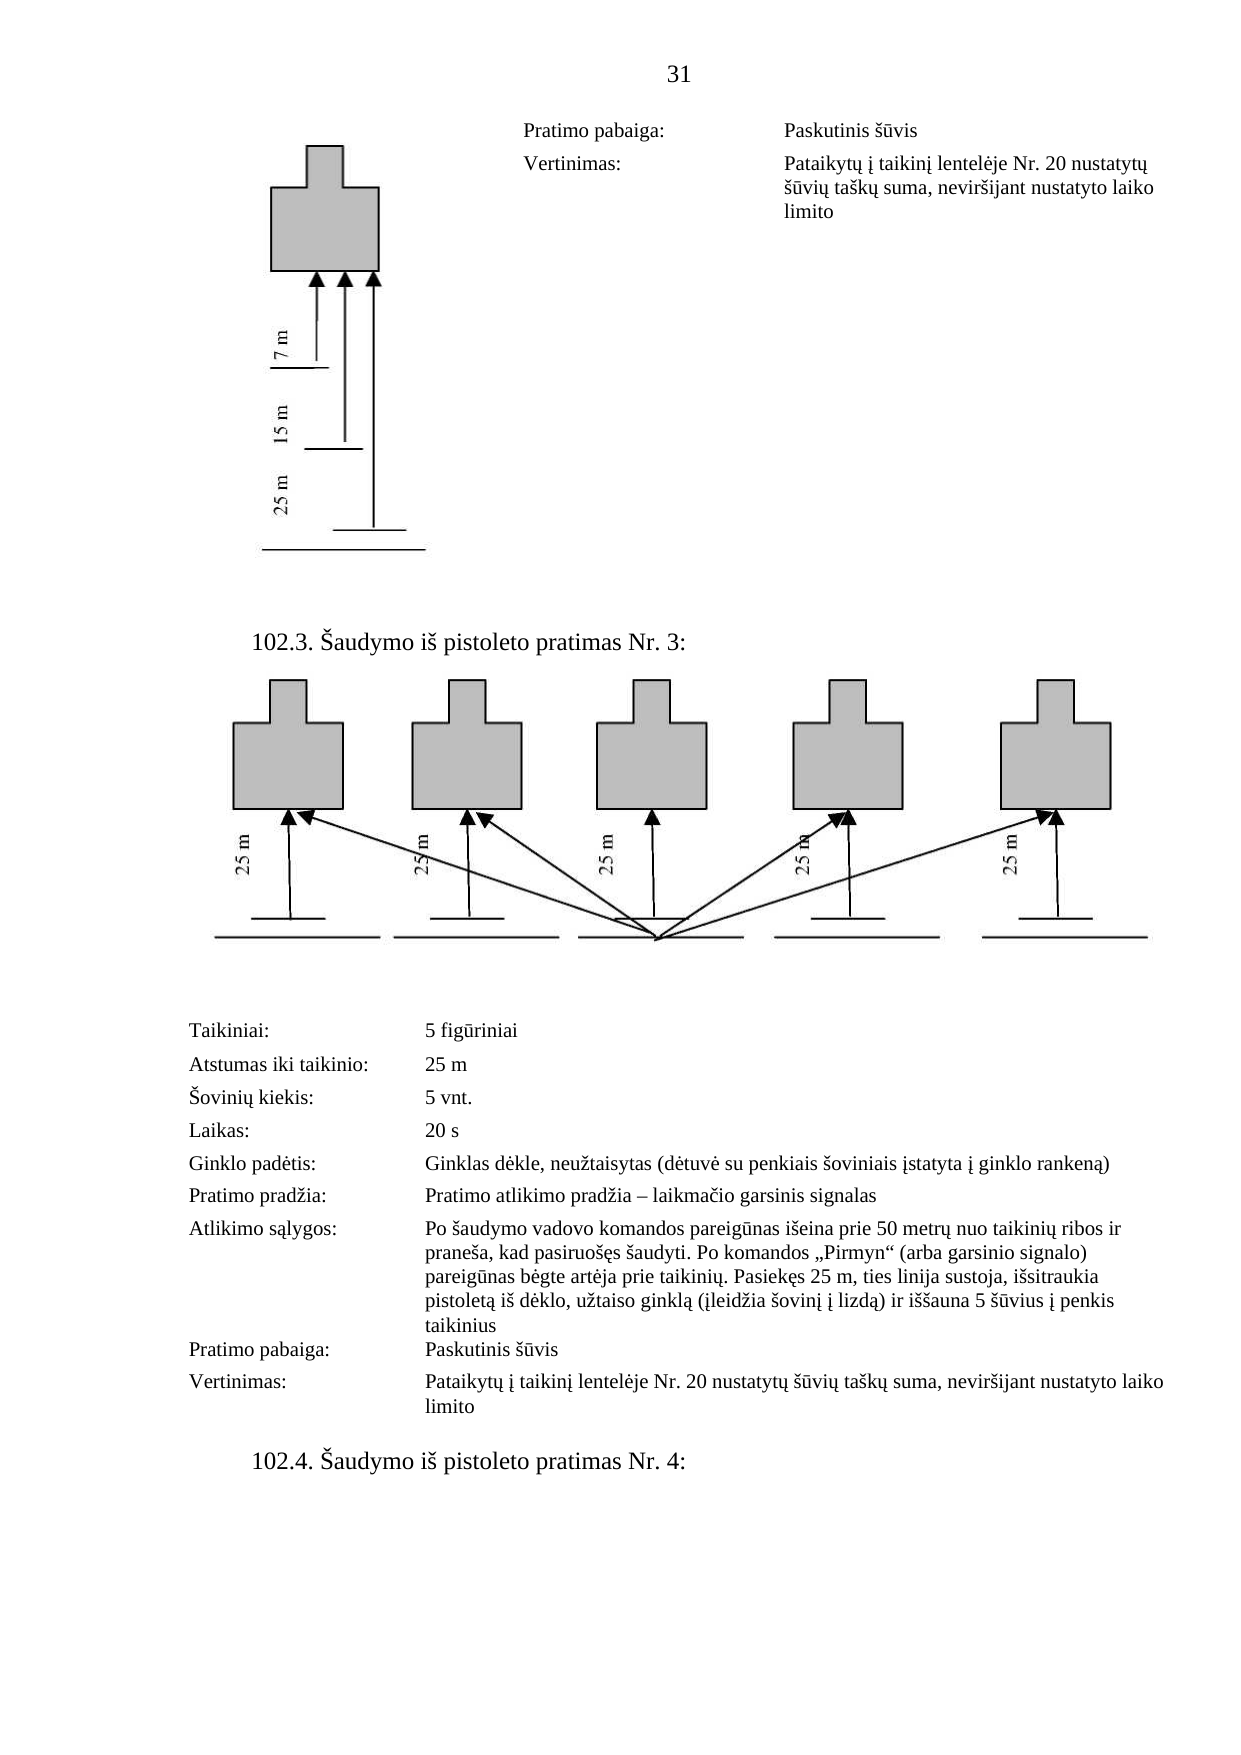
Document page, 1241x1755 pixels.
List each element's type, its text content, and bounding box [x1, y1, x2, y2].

table_header 5 figūriniai [414, 1018, 1181, 1052]
table_cell Pratimo pradžia: [177, 1183, 413, 1216]
table_cell Atstumas iki taikinio: [177, 1052, 413, 1084]
table_header [177, 118, 512, 598]
table_cell Paskutinis šūvis [773, 118, 1181, 151]
table_cell 25 m [414, 1052, 1181, 1084]
table_cell Laikas: [177, 1118, 413, 1150]
text 102.4. Šaudymo iš pistoleto pratimas Nr. 4: [177, 1446, 1181, 1475]
table_cell 20 s [414, 1118, 1181, 1150]
table_cell Ginklas dėkle, neužtaisytas (dėtuvė su penkiais šoviniais įstatyta į ginklo rankeną) [414, 1150, 1181, 1183]
table_cell Atlikimo sąlygos: [177, 1216, 413, 1337]
table_header Taikiniai: [177, 1018, 413, 1052]
table_cell Paskutinis šūvis [414, 1337, 1181, 1369]
table_cell Ginklo padėtis: [177, 1150, 413, 1183]
text 102.3. Šaudymo iš pistoleto pratimas Nr. 3: [177, 627, 1181, 656]
table_cell Pratimo atlikimo pradžia – laikmačio garsinis signalas [414, 1183, 1181, 1216]
table_cell Vertinimas: [512, 151, 773, 598]
table_cell Pratimo pabaiga: [177, 1337, 413, 1369]
table_cell 5 vnt. [414, 1085, 1181, 1117]
table_cell Pratimo pabaiga: [512, 118, 773, 151]
table_cell Pataikytų į taikinį lentelėje Nr. 20 nustatytų šūvių taškų suma, neviršijant nustatyto laiko limito [773, 151, 1181, 598]
table_cell Šovinių kiekis: [177, 1085, 413, 1117]
table_cell Vertinimas: [177, 1370, 413, 1418]
